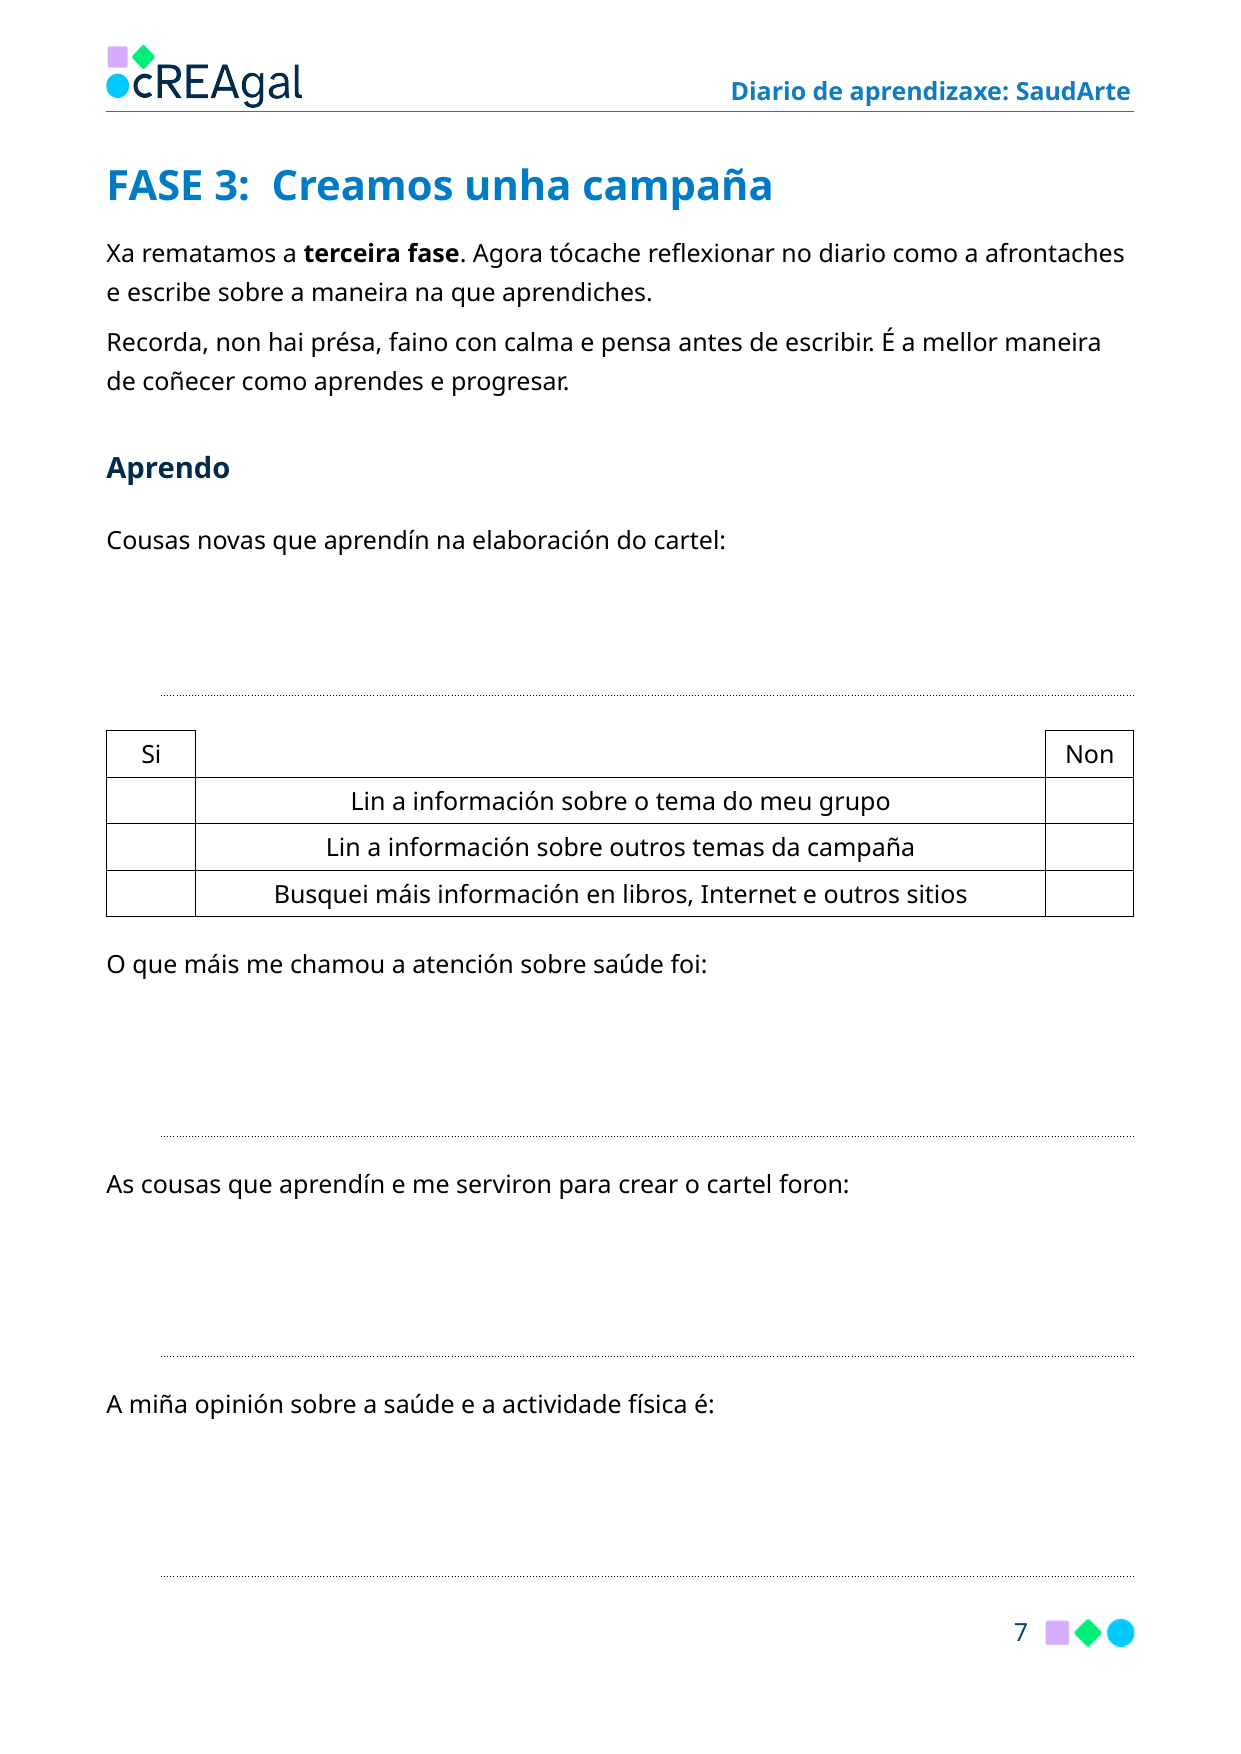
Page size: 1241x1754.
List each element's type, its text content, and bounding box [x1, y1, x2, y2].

text Xa rematamos a terceira fase. Agora tócache reflexionar no diario como a afrontaches e escribe sobre a maneira na que aprendiches. [106, 236, 1134, 309]
picture [1125, 1619, 1135, 1630]
table_cell Lin a información sobre o tema do meu grupo [196, 778, 1045, 823]
table_cell [107, 778, 195, 823]
table_header [160, 981, 1134, 1137]
picture [106, 45, 302, 108]
text As cousas que aprendín e me serviron para crear o cartel foron: [106, 1167, 1134, 1201]
table_cell [1046, 871, 1133, 916]
text A miña opinión sobre a saúde e a actividade física é: [106, 1387, 1134, 1421]
table_header [196, 730, 1045, 777]
subtitle FASE 3: Creamos unha campaña [106, 156, 1134, 213]
subtitle Aprendo [106, 447, 1134, 487]
text Cousas novas que aprendín na elaboración do cartel: [106, 523, 1134, 557]
table_header [160, 1201, 1134, 1357]
text Recorda, non hai présa, faino con calma e pensa antes de escribir. É a mellor maneira de coñecer como aprendes e progresar. [106, 324, 1134, 398]
picture [1045, 1619, 1118, 1647]
table_header [160, 1421, 1134, 1577]
table_cell [107, 871, 195, 916]
picture [1124, 1636, 1135, 1647]
table_header Si [107, 731, 195, 777]
table_cell [107, 824, 195, 870]
table_cell Lin a información sobre outros temas da campaña [196, 824, 1045, 870]
text O que máis me chamou a atención sobre saúde foi: [106, 947, 1134, 981]
table_cell [1046, 824, 1133, 870]
table_header [160, 557, 1134, 696]
table_cell Busquei máis información en libros, Internet e outros sitios [196, 871, 1045, 916]
table_header Non [1046, 731, 1133, 777]
table_cell [1046, 778, 1133, 823]
